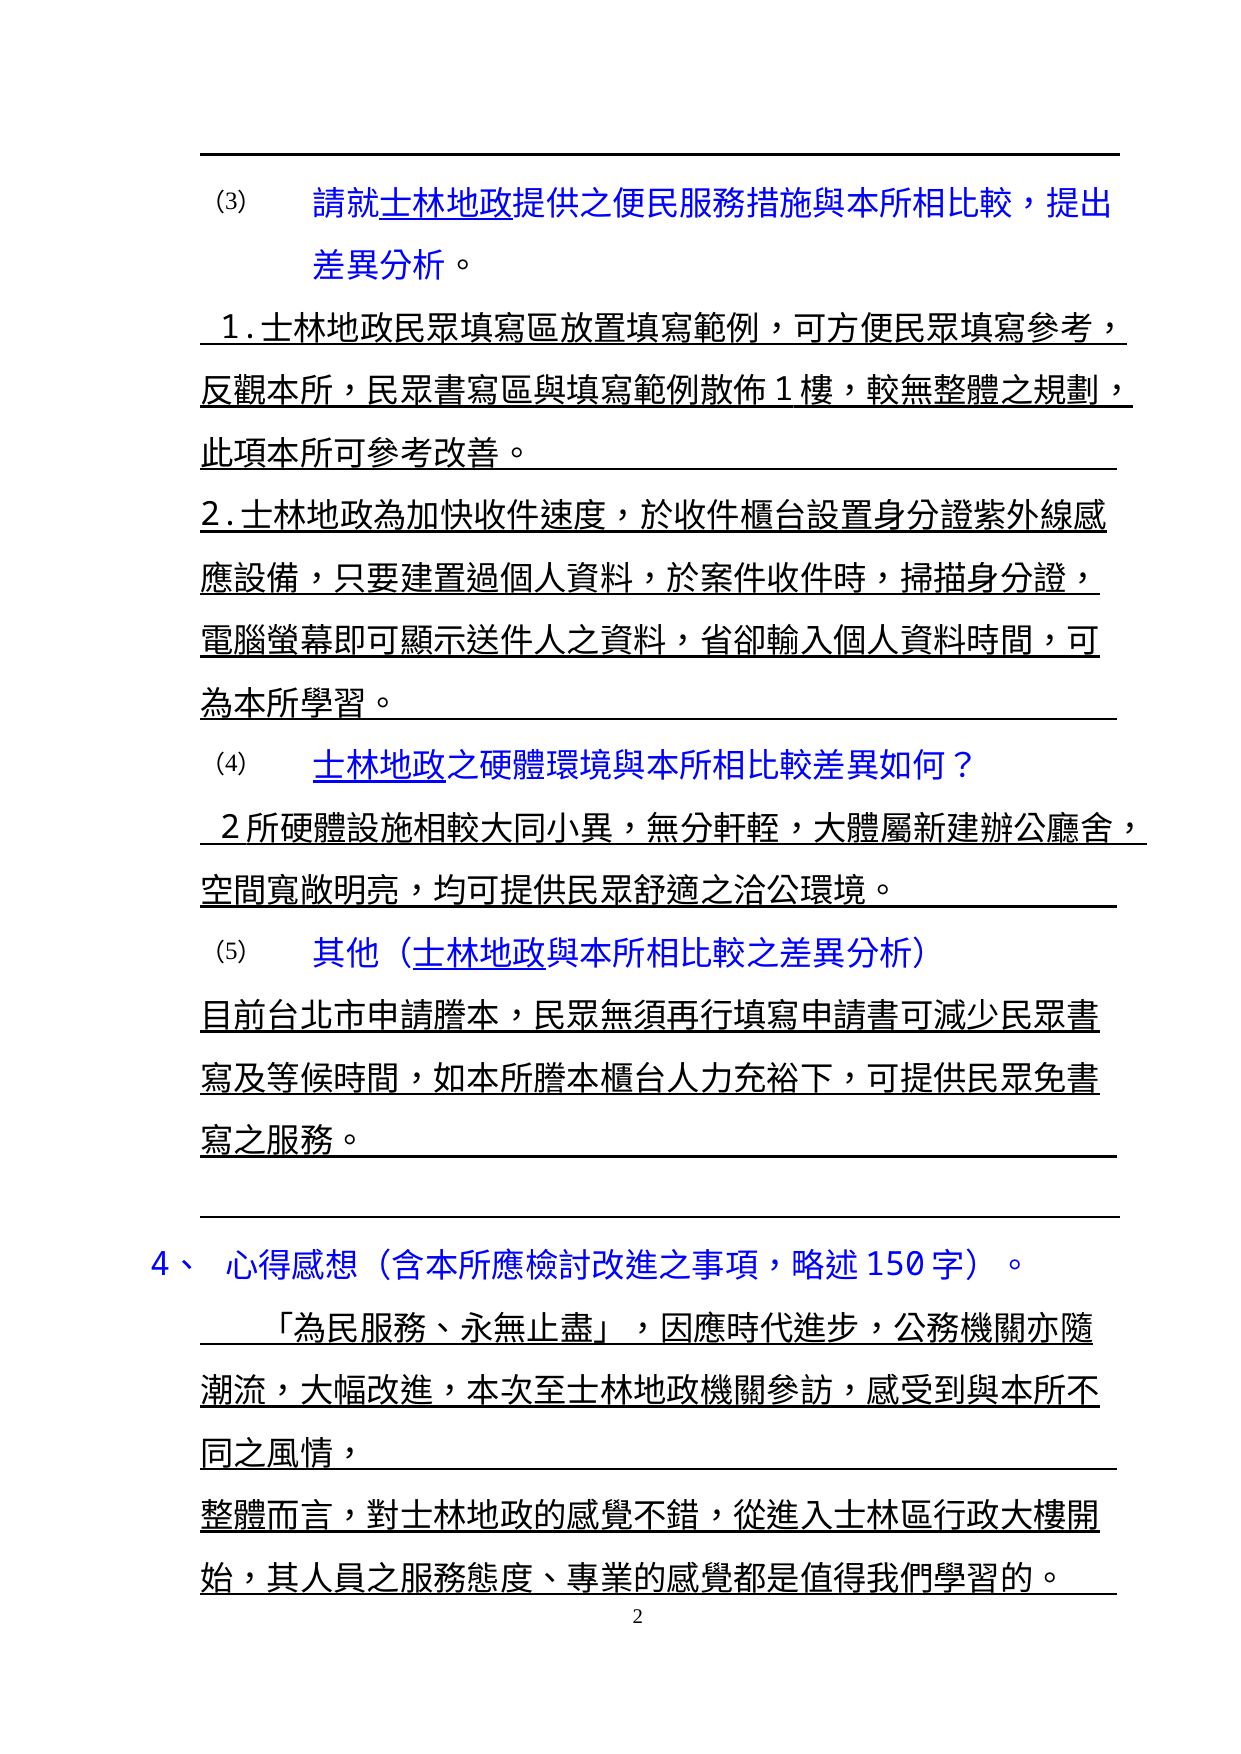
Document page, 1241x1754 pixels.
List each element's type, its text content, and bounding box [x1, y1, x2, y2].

text 2.士林地政為加快收件速度，於收件櫃台設置身分證紫外線感應設備，只要建置過個人資料，於案件收件時，掃描身分證，電腦螢幕即可顯示送件人之資料，省卻輸入個人資料時間，可為本所學習。 [200, 471, 1125, 721]
text 1.士林地政民眾填寫區放置填寫範例，可方便民眾填寫參考，反觀本所，民眾書寫區與填寫範例散佈1樓，較無整體之規劃，此項本所可參考改善。 [200, 408, 1125, 471]
text 1.士林地政民眾填寫區放置填寫範例，可方便民眾填寫參考，反觀本所，民眾書寫區與填寫範例散佈1樓，較無整體之規劃，此項本所可參考改善。 [200, 284, 1125, 343]
list 請就士林地政提供之便民服務措施與本所相比較，提出差異分析。 [200, 159, 1125, 284]
list 其他（士林地政與本所相比較之差異分析） [200, 909, 1125, 971]
text 1.士林地政民眾填寫區放置填寫範例，可方便民眾填寫參考，反觀本所，民眾書寫區與填寫範例散佈1樓，較無整體之規劃，此項本所可參考改善。 [200, 345, 1125, 405]
list 心得感想（含本所應檢討改進之事項，略述150字）。 [150, 1221, 1125, 1284]
text 2所硬體設施相較大同小異，無分軒輊，大體屬新建辦公廳舍，空間寬敞明亮，均可提供民眾舒適之洽公環境。 [200, 784, 1125, 843]
text 2所硬體設施相較大同小異，無分軒輊，大體屬新建辦公廳舍，空間寬敞明亮，均可提供民眾舒適之洽公環境。 [200, 845, 1125, 909]
text 「為民服務、永無止盡」，因應時代進步，公務機關亦隨潮流，大幅改進，本次至士林地政機關參訪，感受到與本所不同之風情， [200, 1284, 1125, 1471]
text 整體而言，對士林地政的感覺不錯，從進入士林區行政大樓開始，其人員之服務態度、專業的感覺都是值得我們學習的。 [200, 1471, 1125, 1596]
text 目前台北市申請謄本，民眾無須再行填寫申請書可減少民眾書寫及等候時間，如本所謄本櫃台人力充裕下，可提供民眾免書寫之服務。 [200, 971, 1125, 1159]
list 士林地政之硬體環境與本所相比較差異如何？ [200, 721, 1125, 784]
